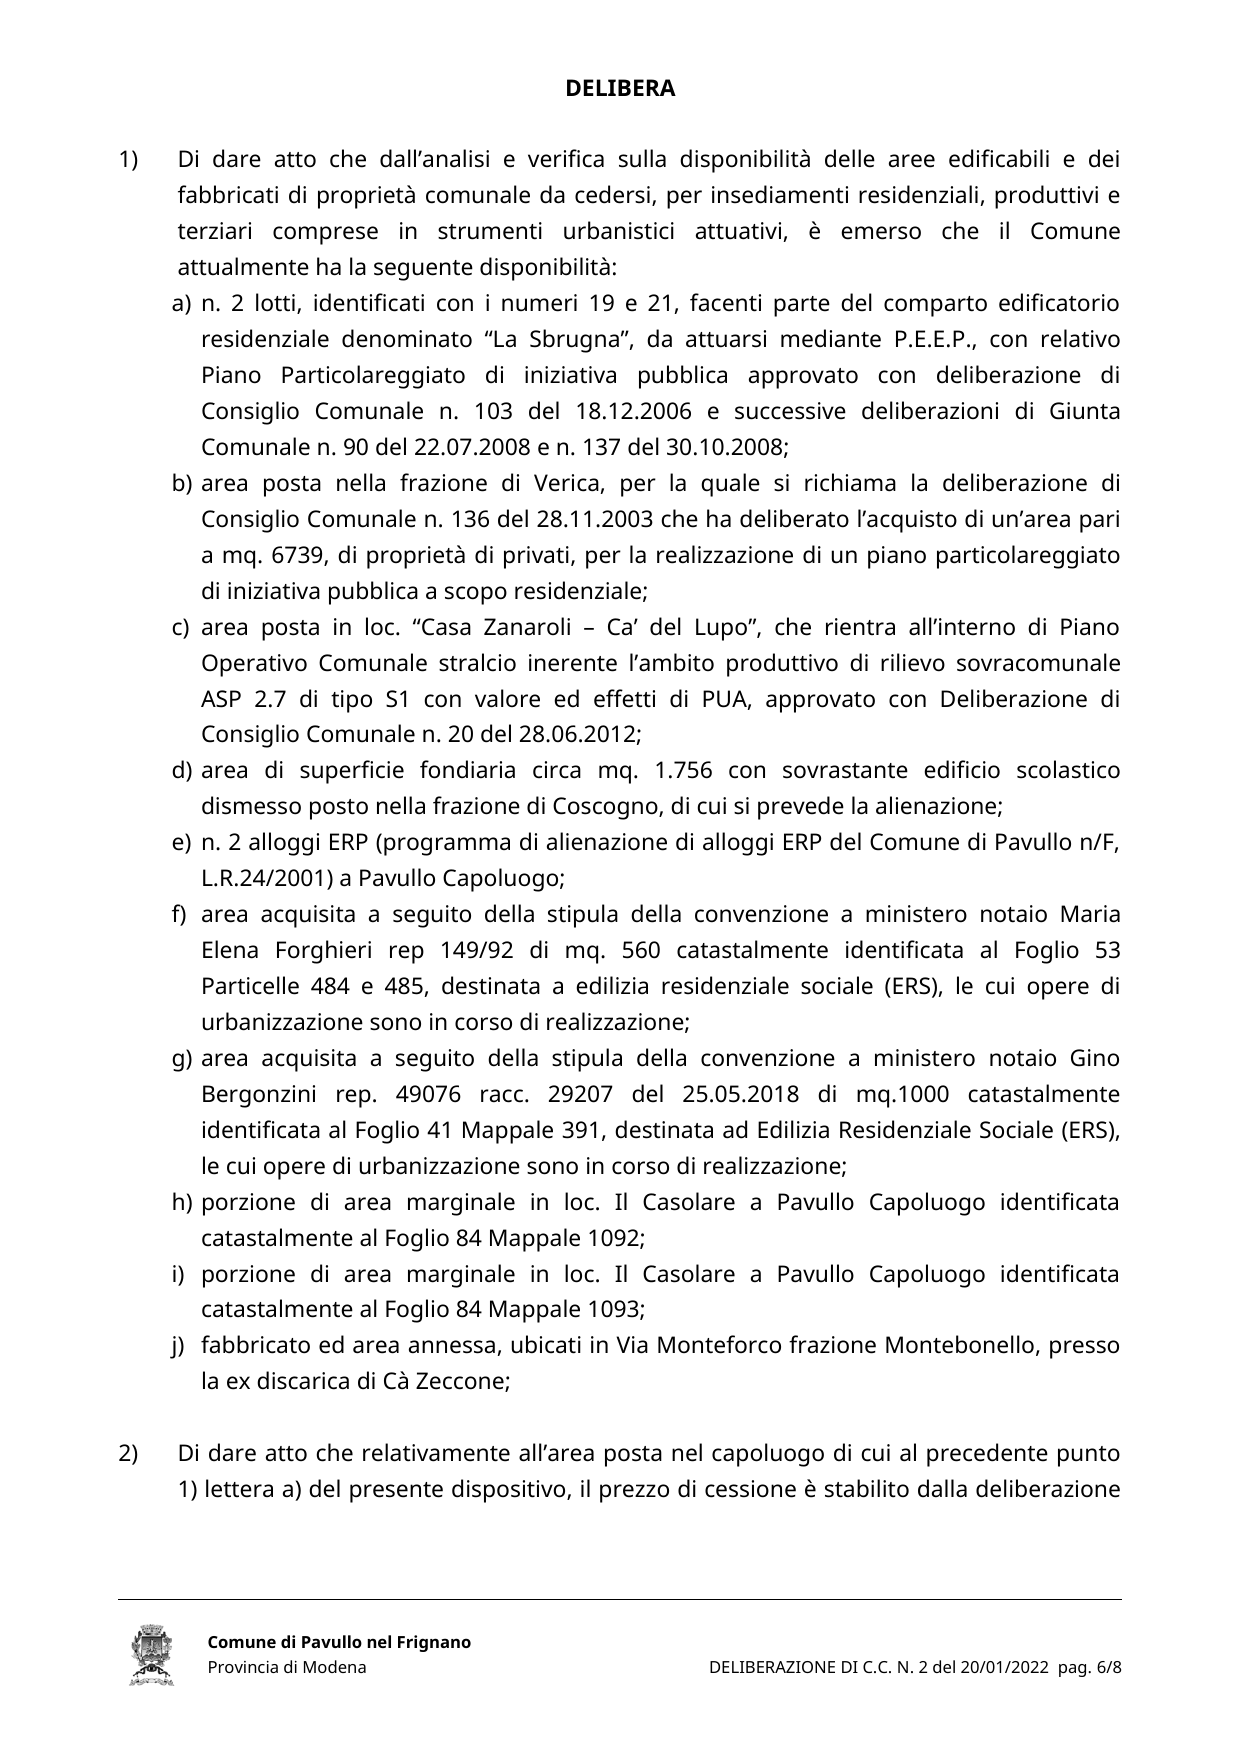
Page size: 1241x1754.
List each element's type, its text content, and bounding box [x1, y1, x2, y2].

list area acquisita a seguito della stipula della convenzione a ministero notaio Maria Elena Forghieri rep 149/92 di mq. 560 catastalmente identificata al Foglio 53 Particelle 484 e 485, destinata a edilizia residenziale sociale (ERS), le cui opere di urbanizzazione sono in corso di realizzazione; [171, 898, 1122, 1037]
list n. 2 lotti, identificati con i numeri 19 e 21, facenti parte del comparto edificatorio residenziale denominato “La Sbrugna”, da attuarsi mediante P.E.E.P., con relativo Piano Particolareggiato di iniziativa pubblica approvato con deliberazione di Consiglio Comunale n. 103 del 18.12.2006 e successive deliberazioni di Giunta Comunale n. 90 del 22.07.2008 e n. 137 del 30.10.2008; [171, 287, 1122, 462]
list porzione di area marginale in loc. Il Casolare a Pavullo Capoluogo identificata catastalmente al Foglio 84 Mappale 1093; [171, 1257, 1122, 1325]
list Di dare atto che dall’analisi e verifica sulla disponibilità delle aree edificabili e dei fabbricati di proprietà comunale da cedersi, per insediamenti residenziali, produttivi e terziari comprese in strumenti urbanistici attuativi, è emerso che il Comune attualmente ha la seguente disponibilità: [118, 143, 1122, 282]
list fabbricato ed area annessa, ubicati in Via Monteforco frazione Montebonello, presso la ex discarica di Cà Zeccone; [171, 1329, 1122, 1397]
list Di dare atto che relativamente all’area posta nel capoluogo di cui al precedente punto 1) lettera a) del presente dispositivo, il prezzo di cessione è stabilito dalla deliberazione [118, 1437, 1122, 1504]
list area posta nella frazione di Verica, per la quale si richiama la deliberazione di Consiglio Comunale n. 136 del 28.11.2003 che ha deliberato l’acquisto di un’area pari a mq. 6739, di proprietà di privati, per la realizzazione di un piano particolareggiato di iniziativa pubblica a scopo residenziale; [171, 467, 1122, 606]
list porzione di area marginale in loc. Il Casolare a Pavullo Capoluogo identificata catastalmente al Foglio 84 Mappale 1092; [171, 1186, 1122, 1253]
list area acquisita a seguito della stipula della convenzione a ministero notaio Gino Bergonzini rep. 49076 racc. 29207 del 25.05.2018 di mq.1000 catastalmente identificata al Foglio 41 Mappale 391, destinata ad Edilizia Residenziale Sociale (ERS), le cui opere di urbanizzazione sono in corso di realizzazione; [171, 1042, 1122, 1181]
list area posta in loc. “Casa Zanaroli – Ca’ del Lupo”, che rientra all’interno di Piano Operativo Comunale stralcio inerente l’ambito produttivo di rilievo sovracomunale ASP 2.7 di tipo S1 con valore ed effetti di PUA, approvato con Deliberazione di Consiglio Comunale n. 20 del 28.06.2012; [171, 611, 1122, 750]
picture [120, 1621, 183, 1693]
text DELIBERA [118, 72, 1122, 103]
list area di superficie fondiaria circa mq. 1.756 con sovrastante edificio scolastico dismesso posto nella frazione di Coscogno, di cui si prevede la alienazione; [171, 754, 1122, 822]
list n. 2 alloggi ERP (programma di alienazione di alloggi ERP del Comune di Pavullo n/F, L.R.24/2001) a Pavullo Capoluogo; [171, 826, 1122, 893]
